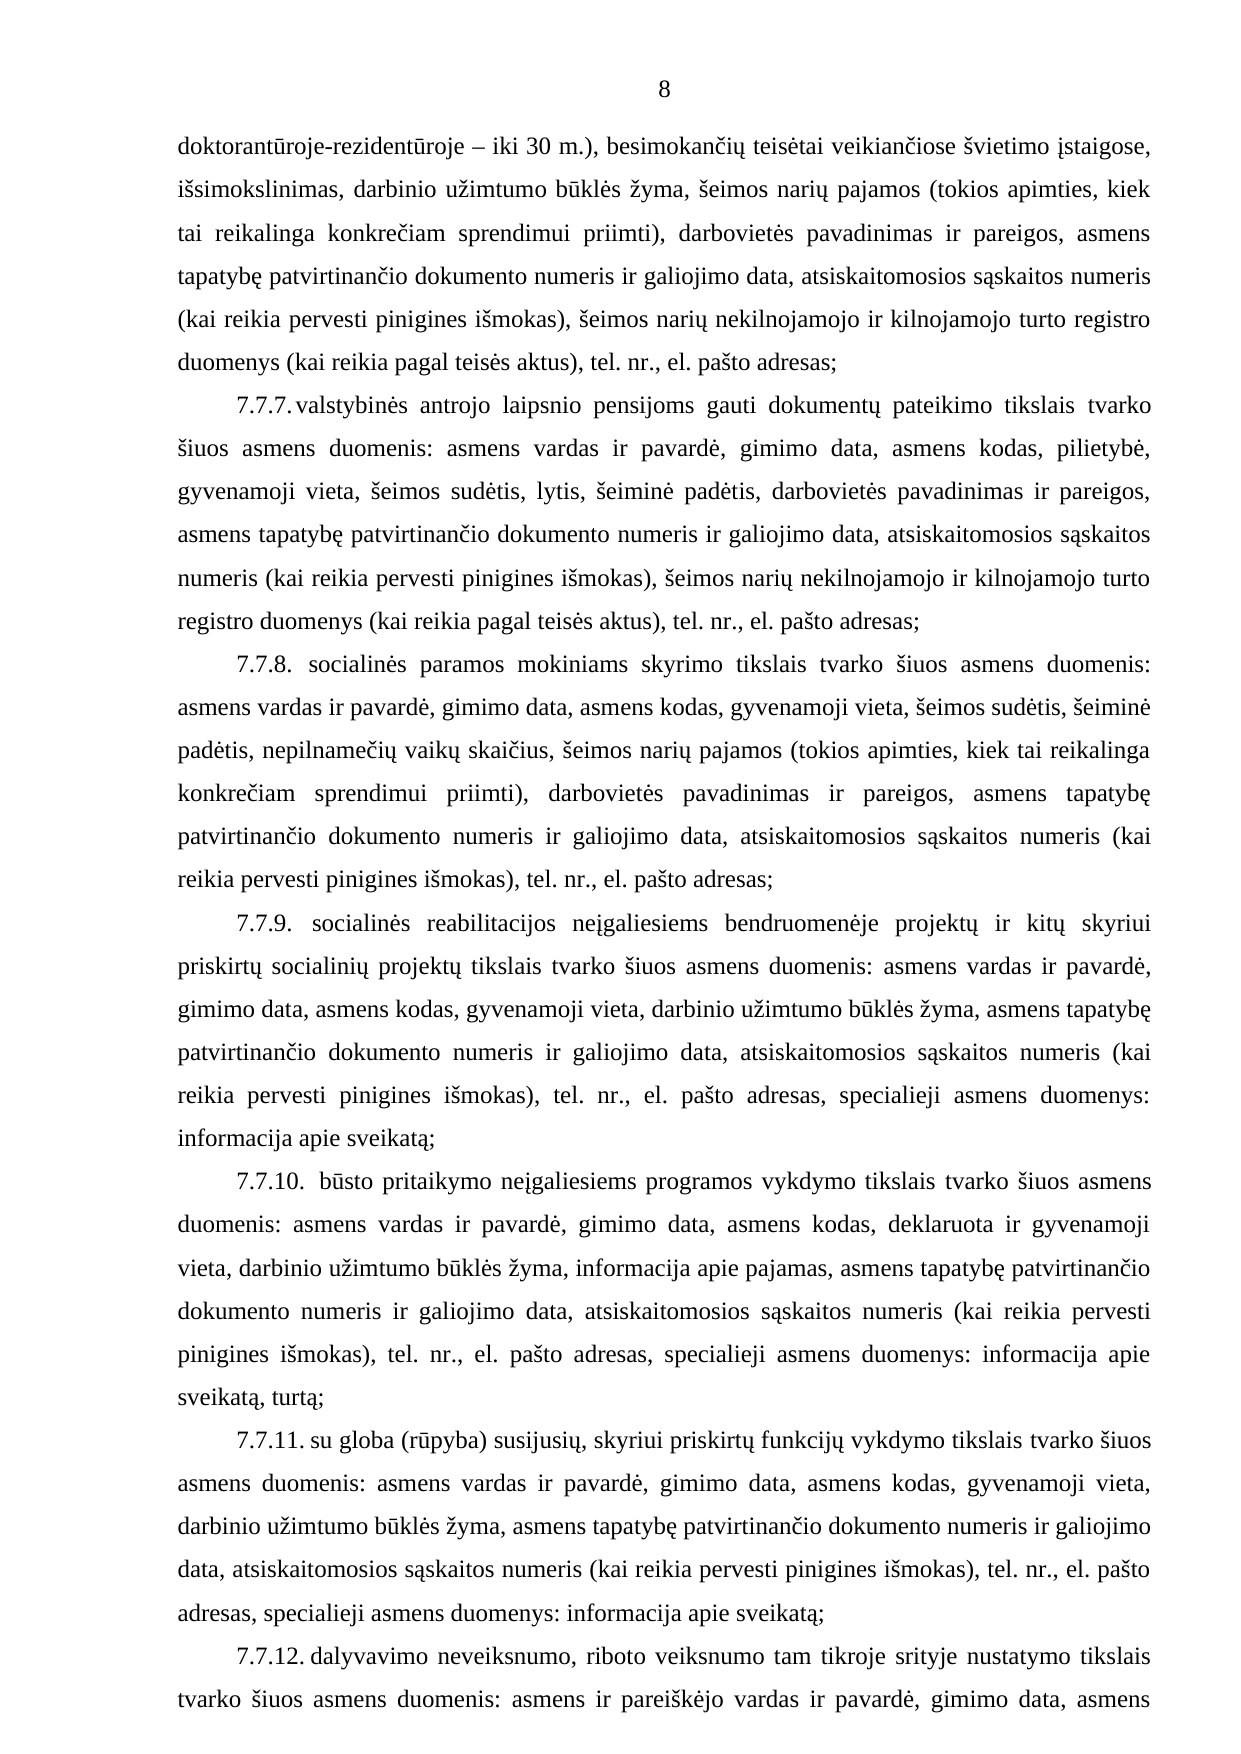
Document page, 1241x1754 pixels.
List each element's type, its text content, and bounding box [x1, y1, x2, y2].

text 7.7.12. dalyvavimo neveiksnumo, riboto veiksnumo tam tikroje srityje nustatymo tikslais tvarko šiuos asmens duomenis: asmens ir pareiškėjo vardas ir pavardė, gimimo data, asmens [177, 1641, 1152, 1713]
text 7.7.9. socialinės reabilitacijos neįgaliesiems bendruomenėje projektų ir kitų skyriui priskirtų socialinių projektų tikslais tvarko šiuos asmens duomenis: asmens vardas ir pavardė, gimimo data, asmens kodas, gyvenamoji vieta, darbinio užimtumo būklės žyma, asmens tapatybę patvirtinančio dokumento numeris ir galiojimo data, atsiskaitomosios sąskaitos numeris (kai reikia pervesti pinigines išmokas), tel. nr., el. pašto adresas, specialieji asmens duomenys: informacija apie sveikatą; [177, 908, 1152, 1152]
text 7.7.7. valstybinės antrojo laipsnio pensijoms gauti dokumentų pateikimo tikslais tvarko šiuos asmens duomenis: asmens vardas ir pavardė, gimimo data, asmens kodas, pilietybė, gyvenamoji vieta, šeimos sudėtis, lytis, šeiminė padėtis, darbovietės pavadinimas ir pareigos, asmens tapatybę patvirtinančio dokumento numeris ir galiojimo data, atsiskaitomosios sąskaitos numeris (kai reikia pervesti pinigines išmokas), šeimos narių nekilnojamojo ir kilnojamojo turto registro duomenys (kai reikia pagal teisės aktus), tel. nr., el. pašto adresas; [177, 390, 1152, 634]
text 7.7.11. su globa (rūpyba) susijusių, skyriui priskirtų funkcijų vykdymo tikslais tvarko šiuos asmens duomenis: asmens vardas ir pavardė, gimimo data, asmens kodas, gyvenamoji vieta, darbinio užimtumo būklės žyma, asmens tapatybę patvirtinančio dokumento numeris ir galiojimo data, atsiskaitomosios sąskaitos numeris (kai reikia pervesti pinigines išmokas), tel. nr., el. pašto adresas, specialieji asmens duomenys: informacija apie sveikatą; [177, 1425, 1152, 1626]
text doktorantūroje-rezidentūroje – iki 30 m.), besimokančių teisėtai veikiančiose švietimo įstaigose, išsimokslinimas, darbinio užimtumo būklės žyma, šeimos narių pajamos (tokios apimties, kiek tai reikalinga konkrečiam sprendimui priimti), darbovietės pavadinimas ir pareigos, asmens tapatybę patvirtinančio dokumento numeris ir galiojimo data, atsiskaitomosios sąskaitos numeris (kai reikia pervesti pinigines išmokas), šeimos narių nekilnojamojo ir kilnojamojo turto registro duomenys (kai reikia pagal teisės aktus), tel. nr., el. pašto adresas; [177, 131, 1152, 376]
text 7.7.10. būsto pritaikymo neįgaliesiems programos vykdymo tikslais tvarko šiuos asmens duomenis: asmens vardas ir pavardė, gimimo data, asmens kodas, deklaruota ir gyvenamoji vieta, darbinio užimtumo būklės žyma, informacija apie pajamas, asmens tapatybę patvirtinančio dokumento numeris ir galiojimo data, atsiskaitomosios sąskaitos numeris (kai reikia pervesti pinigines išmokas), tel. nr., el. pašto adresas, specialieji asmens duomenys: informacija apie sveikatą, turtą; [177, 1166, 1152, 1411]
text 7.7.8. socialinės paramos mokiniams skyrimo tikslais tvarko šiuos asmens duomenis: asmens vardas ir pavardė, gimimo data, asmens kodas, gyvenamoji vieta, šeimos sudėtis, šeiminė padėtis, nepilnamečių vaikų skaičius, šeimos narių pajamos (tokios apimties, kiek tai reikalinga konkrečiam sprendimui priimti), darbovietės pavadinimas ir pareigos, asmens tapatybę patvirtinančio dokumento numeris ir galiojimo data, atsiskaitomosios sąskaitos numeris (kai reikia pervesti pinigines išmokas), tel. nr., el. pašto adresas; [177, 649, 1152, 893]
